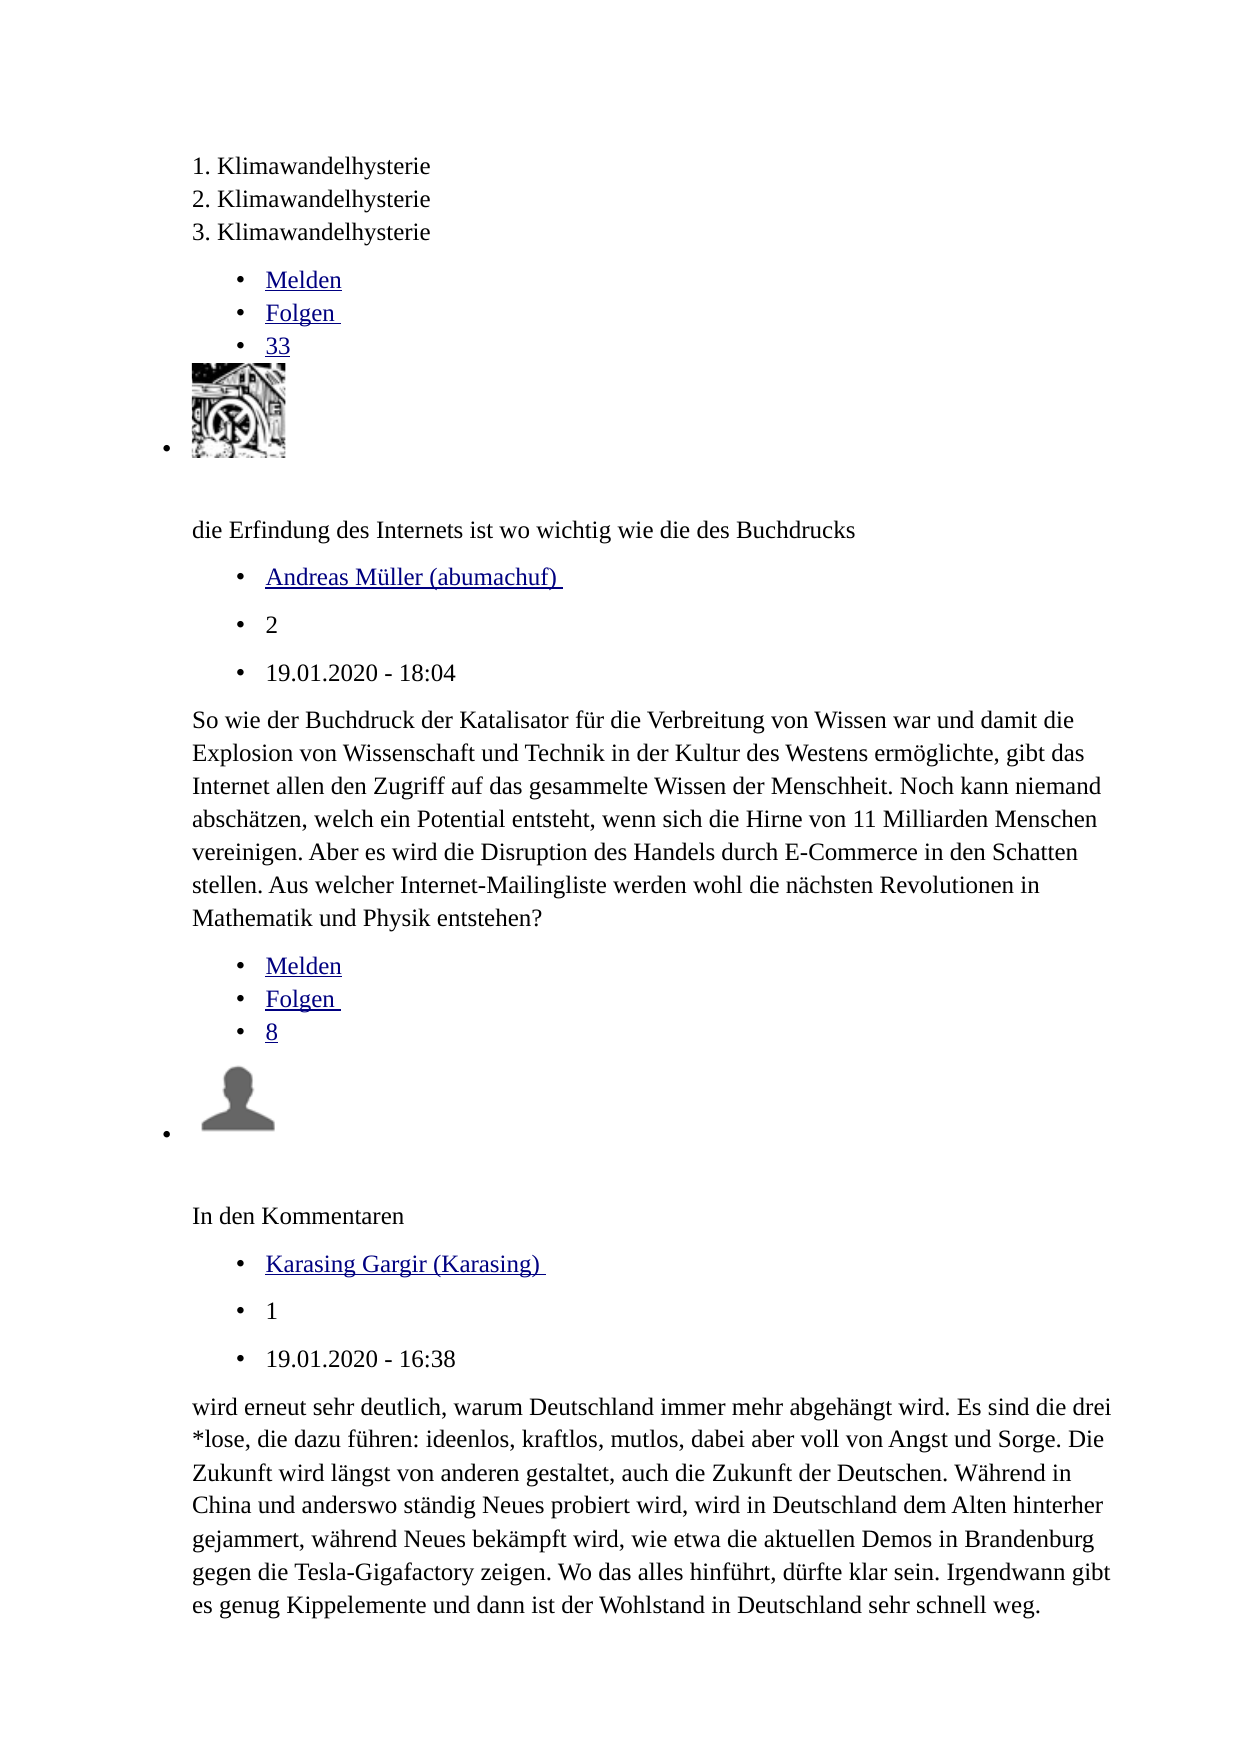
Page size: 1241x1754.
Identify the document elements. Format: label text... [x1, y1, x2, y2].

list 1. Klimawandelhysterie 2. Klimawandelhysterie 3. Klimawandelhysterie [162, 118, 1122, 246]
list 2 [236, 610, 1122, 639]
list die Erfindung des Internets ist wo wichtig wie die des Buchdrucks [162, 515, 1122, 544]
list 1 [236, 1296, 1122, 1325]
picture [191, 1050, 286, 1144]
list 19.01.2020 - 18:04 [236, 658, 1122, 686]
list Karasing Gargir (Karasing) [236, 1249, 1122, 1277]
list Andreas Müller (abumachuf) [236, 562, 1122, 591]
list 33 [236, 331, 1122, 359]
picture [191, 363, 286, 458]
list Melden [236, 951, 1122, 980]
list 8 [236, 1017, 1122, 1046]
list wird erneut sehr deutlich, warum Deutschland immer mehr abgehängt wird. Es sind die drei *lose, die dazu führen: ideenlos, kraftlos, mutlos, dabei aber voll von Angst und Sorge. Die Zukunft wird längst von anderen gestaltet, auch die Zukunft der Deutschen. Während in China und anderswo ständig Neues probiert wird, wird in Deutschland dem Alten hinterher gejammert, während Neues bekämpft wird, wie etwa die aktuellen Demos in Brandenburg gegen die Tesla-Gigafactory zeigen. Wo das alles hinführt, dürfte klar sein. Irgendwann gibt es genug Kippelemente und dann ist der Wohlstand in Deutschland sehr schnell weg. [162, 1392, 1122, 1618]
list Folgen [236, 298, 1122, 327]
list In den Kommentaren [162, 1201, 1122, 1230]
list So wie der Buchdruck der Katalisator für die Verbreitung von Wissen war und damit die Explosion von Wissenschaft und Technik in der Kultur des Westens ermöglichte, gibt das Internet allen den Zugriff auf das gesammelte Wissen der Menschheit. Noch kann niemand abschätzen, welch ein Potential entsteht, wenn sich die Hirne von 11 Milliarden Menschen vereinigen. Aber es wird die Disruption des Handels durch E-Commerce in den Schatten stellen. Aus welcher Internet-Mailingliste werden wohl die nächsten Revolutionen in Mathematik und Physik entstehen? [162, 705, 1122, 932]
list Folgen [236, 984, 1122, 1013]
list 19.01.2020 - 16:38 [236, 1344, 1122, 1373]
list Melden [236, 265, 1122, 293]
